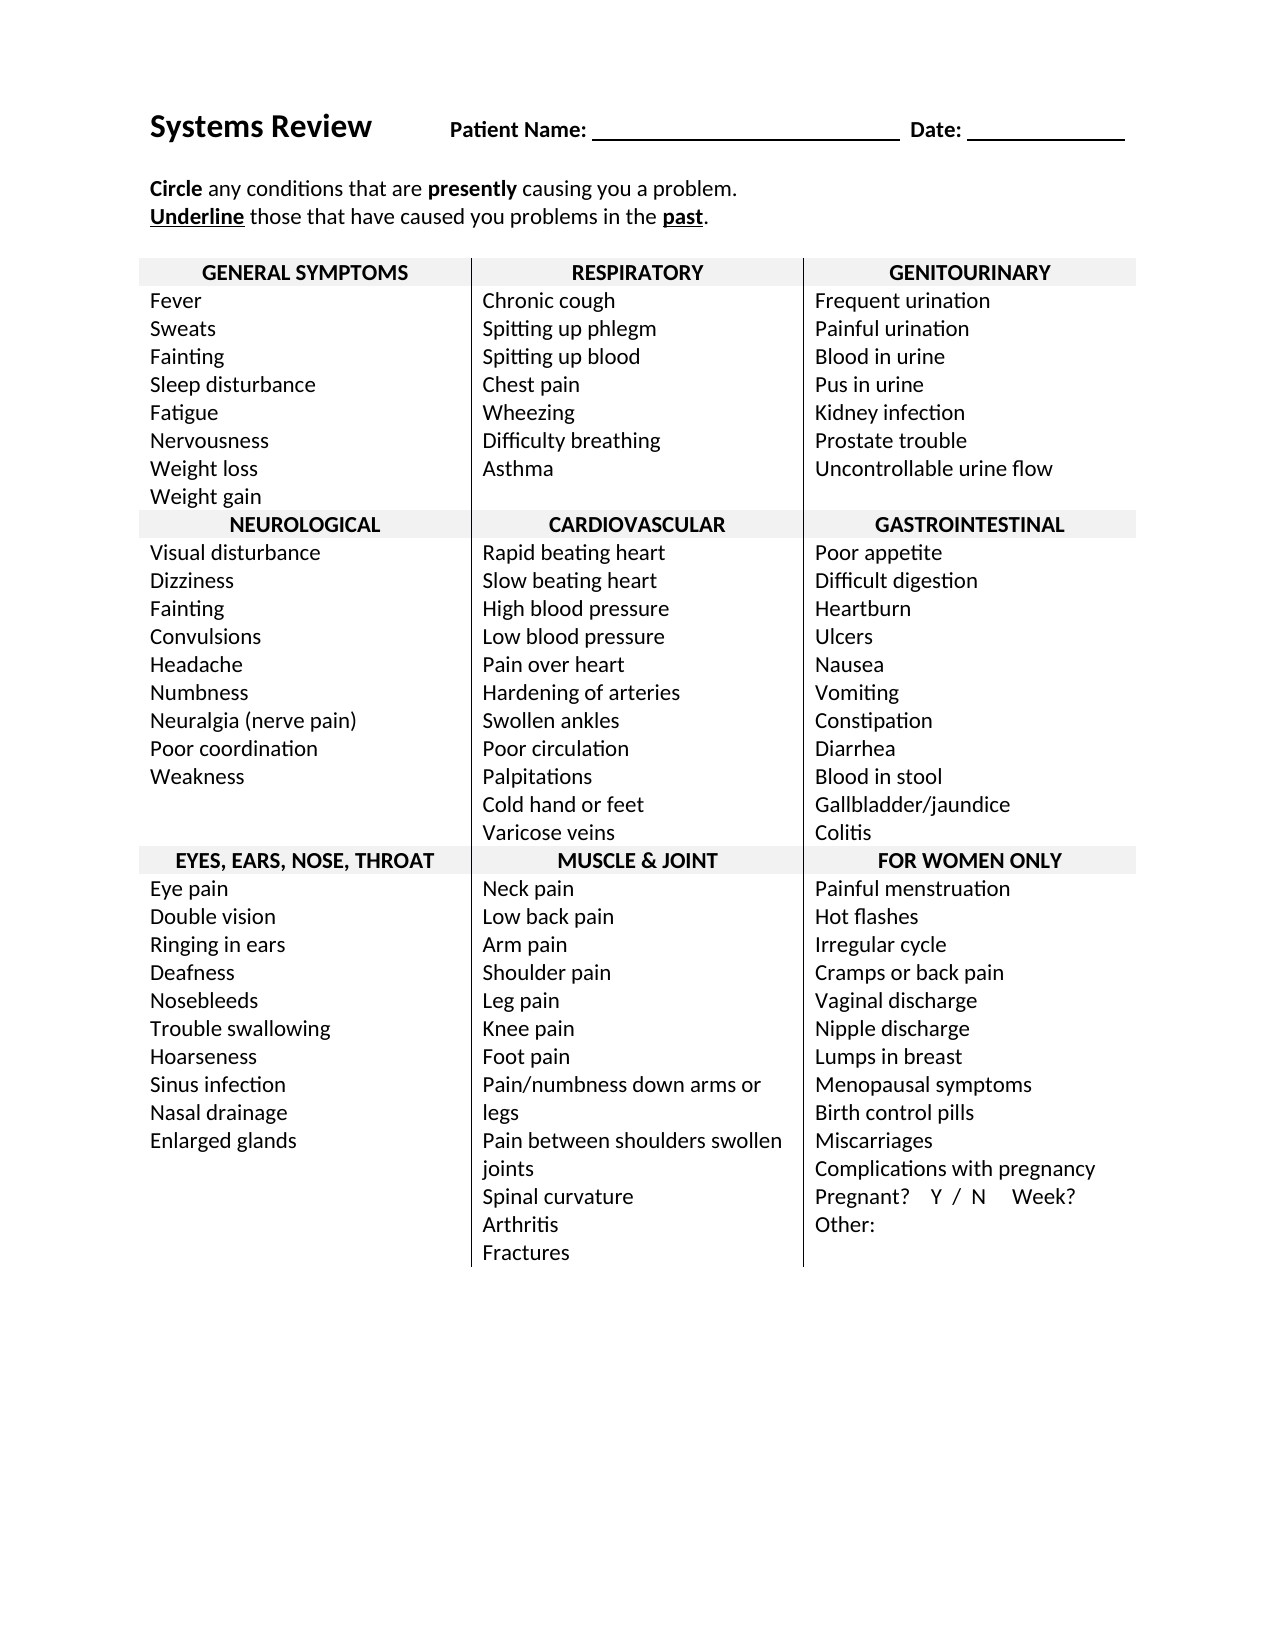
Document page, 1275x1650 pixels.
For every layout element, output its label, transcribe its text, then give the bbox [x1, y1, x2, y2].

table_cell Neck pain Low back pain Arm pain Shoulder pain Leg pain Knee pain Foot pain Pain/numbness down arms or legs Pain between shoulders swollen joints Spinal curvature Arthritis Fractures [472, 874, 803, 1267]
table_header GENERAL SYMPTOMS [139, 258, 471, 286]
table_cell Painful menstruation Hot flashes Irregular cycle Cramps or back pain Vaginal discharge Nipple discharge Lumps in breast Menopausal symptoms Birth control pills Miscarriages Complications with pregnancy Pregnant? Y / N Week? Other: [804, 874, 1136, 1267]
table_cell Rapid beating heart Slow beating heart High blood pressure Low blood pressure Pain over heart Hardening of arteries Swollen ankles Poor circulation Palpitations Cold hand or feet Varicose veins [472, 538, 803, 846]
text Circle any conditions that are presently causing you a problem. [150, 174, 1125, 202]
table_cell MUSCLE & JOINT [472, 846, 803, 874]
table_cell Chronic cough Spitting up phlegm Spitting up blood Chest pain Wheezing Difficulty breathing Asthma [472, 286, 803, 510]
table_cell Eye pain Double vision Ringing in ears Deafness Nosebleeds Trouble swallowing Hoarseness Sinus infection Nasal drainage Enlarged glands [139, 874, 471, 1267]
table_cell EYES, EARS, NOSE, THROAT [139, 846, 471, 874]
table_cell CARDIOVASCULAR [472, 510, 803, 538]
table_cell GASTROINTESTINAL [804, 510, 1136, 538]
table_cell Poor appetite Difficult digestion Heartburn Ulcers Nausea Vomiting Constipation Diarrhea Blood in stool Gallbladder/jaundice Colitis [804, 538, 1136, 846]
table_cell Fever Sweats Fainting Sleep disturbance Fatigue Nervousness Weight loss Weight gain [139, 286, 471, 510]
table_cell NEUROLOGICAL [139, 510, 471, 538]
table_cell FOR WOMEN ONLY [804, 846, 1136, 874]
table_header GENITOURINARY [804, 258, 1136, 286]
table_header RESPIRATORY [472, 258, 803, 286]
text Underline those that have caused you problems in the past. [150, 202, 1125, 230]
table_cell Visual disturbance Dizziness Fainting Convulsions Headache Numbness Neuralgia (nerve pain) Poor coordination Weakness [139, 538, 471, 846]
text Systems Review Patient Name: Date: [150, 105, 1125, 146]
table_cell Frequent urination Painful urination Blood in urine Pus in urine Kidney infection Prostate trouble Uncontrollable urine flow [804, 286, 1136, 510]
